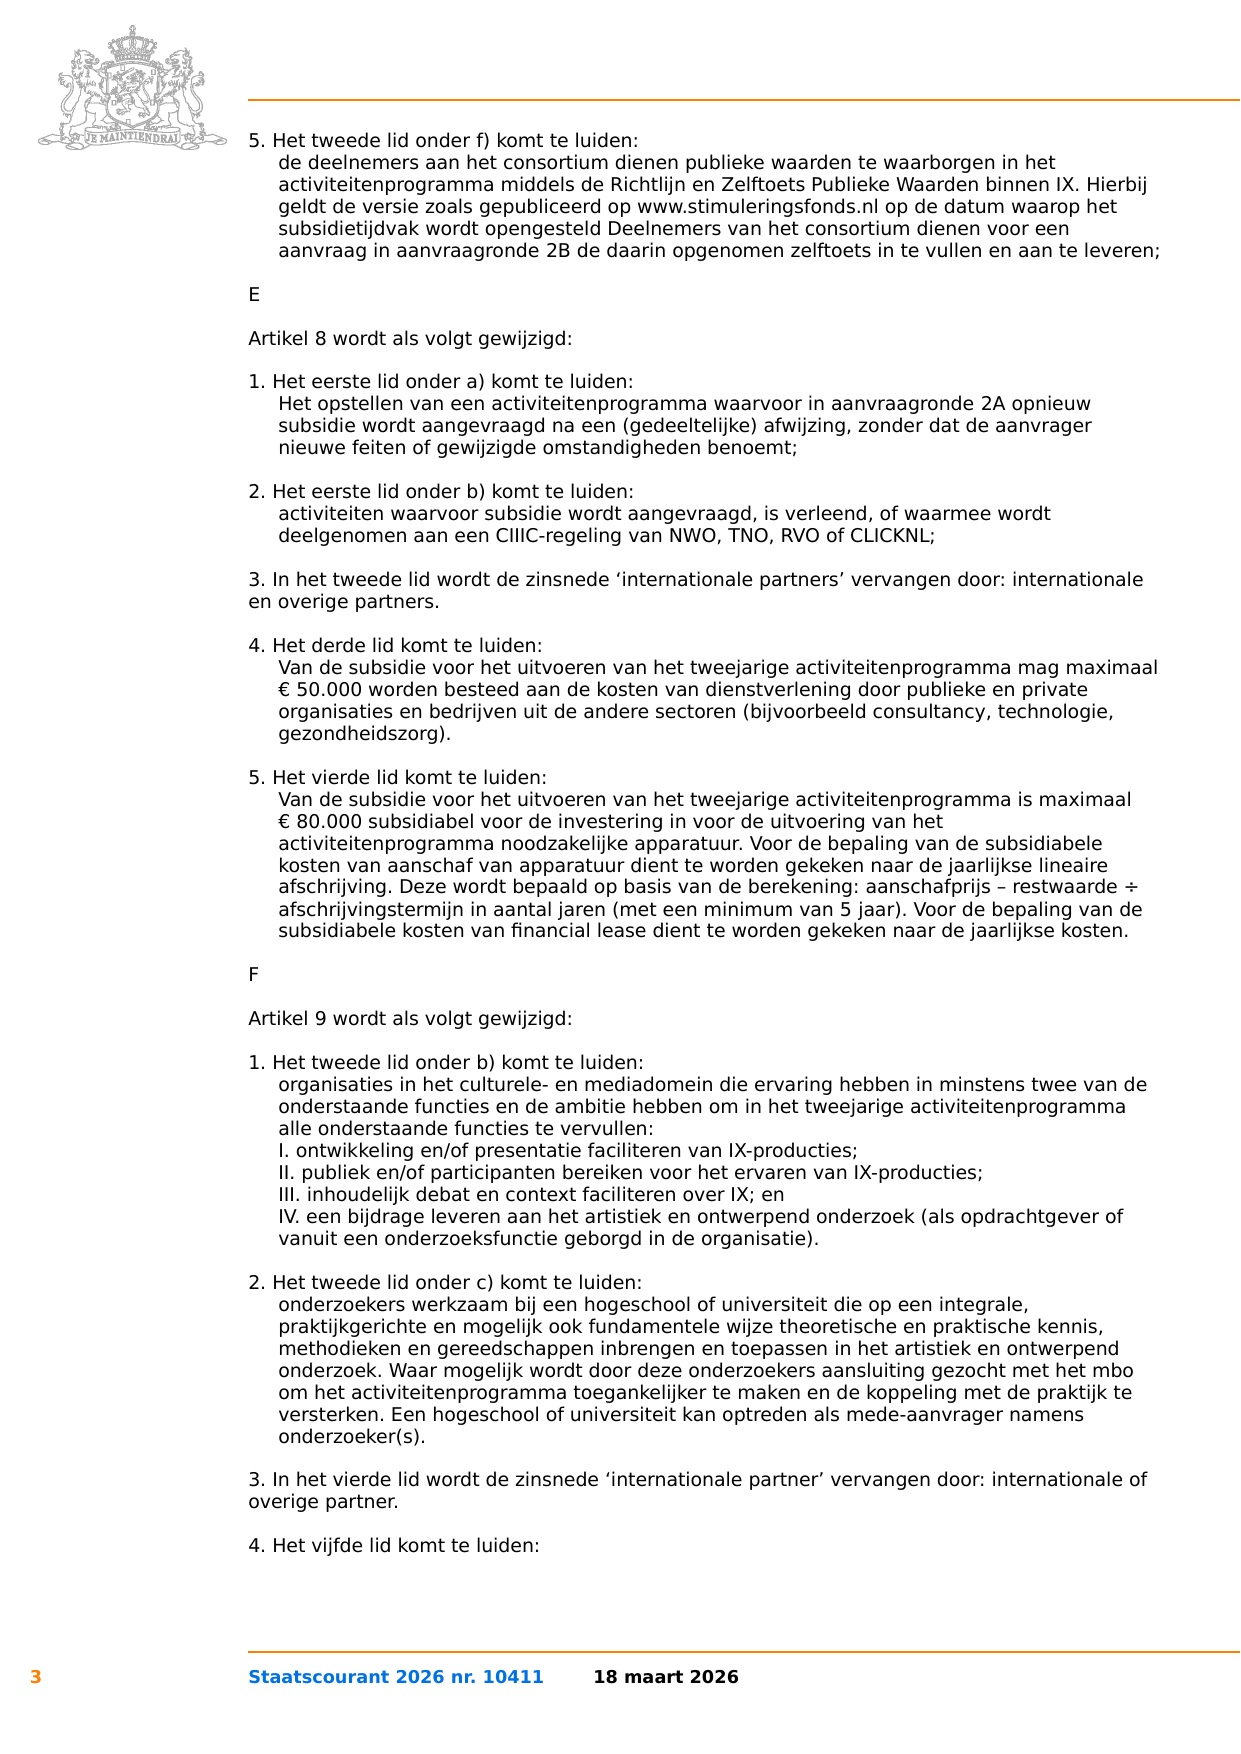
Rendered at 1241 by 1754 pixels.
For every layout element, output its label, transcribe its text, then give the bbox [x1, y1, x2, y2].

text I. ontwikkeling en/of presentatie faciliteren van IX-producties; [278, 1140, 1163, 1162]
text activiteiten waarvoor subsidie wordt aangevraagd, is verleend, of waarmee wordt deelgenomen aan een CIIIC-regeling van NWO, TNO, RVO of CLICKNL; [278, 503, 1163, 547]
text 3. In het vierde lid wordt de zinsnede ‘internationale partner’ vervangen door: internationale of overige partner. [248, 1469, 1163, 1513]
text 3. In het tweede lid wordt de zinsnede ‘internationale partners’ vervangen door: internationale en overige partners. [248, 569, 1163, 613]
text Van de subsidie voor het uitvoeren van het tweejarige activiteitenprogramma mag maximaal € 50.000 worden besteed aan de kosten van dienstverlening door publieke en private organisaties en bedrijven uit de andere sectoren (bijvoorbeeld consultancy, technologie, gezondheidszorg). [278, 657, 1163, 745]
text 4. Het vijfde lid komt te luiden: [248, 1535, 1163, 1557]
picture [38, 25, 227, 150]
text de deelnemers aan het consortium dienen publieke waarden te waarborgen in het activiteitenprogramma middels de Richtlijn en Zelftoets Publieke Waarden binnen IX. Hierbij geldt de versie zoals gepubliceerd op www.stimuleringsfonds.nl op de datum waarop het subsidietijdvak wordt opengesteld Deelnemers van het consortium dienen voor een aanvraag in aanvraagronde 2B de daarin opgenomen zelftoets in te vullen en aan te leveren; [278, 152, 1163, 262]
text F [248, 964, 1163, 986]
text Artikel 9 wordt als volgt gewijzigd: [248, 1008, 1163, 1030]
text onderzoekers werkzaam bij een hogeschool of universiteit die op een integrale, praktijkgerichte en mogelijk ook fundamentele wijze theoretische en praktische kennis, methodieken en gereedschappen inbrengen en toepassen in het artistiek en ontwerpend onderzoek. Waar mogelijk wordt door deze onderzoekers aansluiting gezocht met het mbo om het activiteitenprogramma toegankelijker te maken en de koppeling met de praktijk te versterken. Een hogeschool of universiteit kan optreden als mede-aanvrager namens onderzoeker(s). [278, 1294, 1163, 1447]
text Artikel 8 wordt als volgt gewijzigd: [248, 327, 1163, 349]
text 5. Het vierde lid komt te luiden: [248, 767, 1163, 788]
text Het opstellen van een activiteitenprogramma waarvoor in aanvraagronde 2A opnieuw subsidie wordt aangevraagd na een (gedeeltelijke) afwijzing, zonder dat de aanvrager nieuwe feiten of gewijzigde omstandigheden benoemt; [278, 393, 1163, 459]
text III. inhoudelijk debat en context faciliteren over IX; en [278, 1184, 1163, 1206]
text II. publiek en/of participanten bereiken voor het ervaren van IX-producties; [278, 1162, 1163, 1184]
text 1. Het tweede lid onder b) komt te luiden: [248, 1052, 1163, 1074]
text 1. Het eerste lid onder a) komt te luiden: [248, 371, 1163, 393]
text IV. een bijdrage leveren aan het artistiek en ontwerpend onderzoek (als opdrachtgever of vanuit een onderzoeksfunctie geborgd in de organisatie). [278, 1206, 1163, 1250]
text 2. Het tweede lid onder c) komt te luiden: [248, 1272, 1163, 1294]
text Van de subsidie voor het uitvoeren van het tweejarige activiteitenprogramma is maximaal € 80.000 subsidiabel voor de investering in voor de uitvoering van het activiteitenprogramma noodzakelijke apparatuur. Voor de bepaling van de subsidiabele kosten van aanschaf van apparatuur dient te worden gekeken naar de jaarlijkse lineaire afschrijving. Deze wordt bepaald op basis van de berekening: aanschafprijs – restwaarde ÷ afschrijvingstermijn in aantal jaren (met een minimum van 5 jaar). Voor de bepaling van de subsidiabele kosten van financial lease dient te worden gekeken naar de jaarlijkse kosten. [278, 788, 1163, 942]
text 4. Het derde lid komt te luiden: [248, 635, 1163, 657]
text E [248, 284, 1163, 306]
text organisaties in het culturele- en mediadomein die ervaring hebben in minstens twee van de onderstaande functies en de ambitie hebben om in het tweejarige activiteitenprogramma alle onderstaande functies te vervullen: [278, 1074, 1163, 1140]
text 2. Het eerste lid onder b) komt te luiden: [248, 481, 1163, 503]
text 5. Het tweede lid onder f) komt te luiden: [248, 130, 1163, 152]
